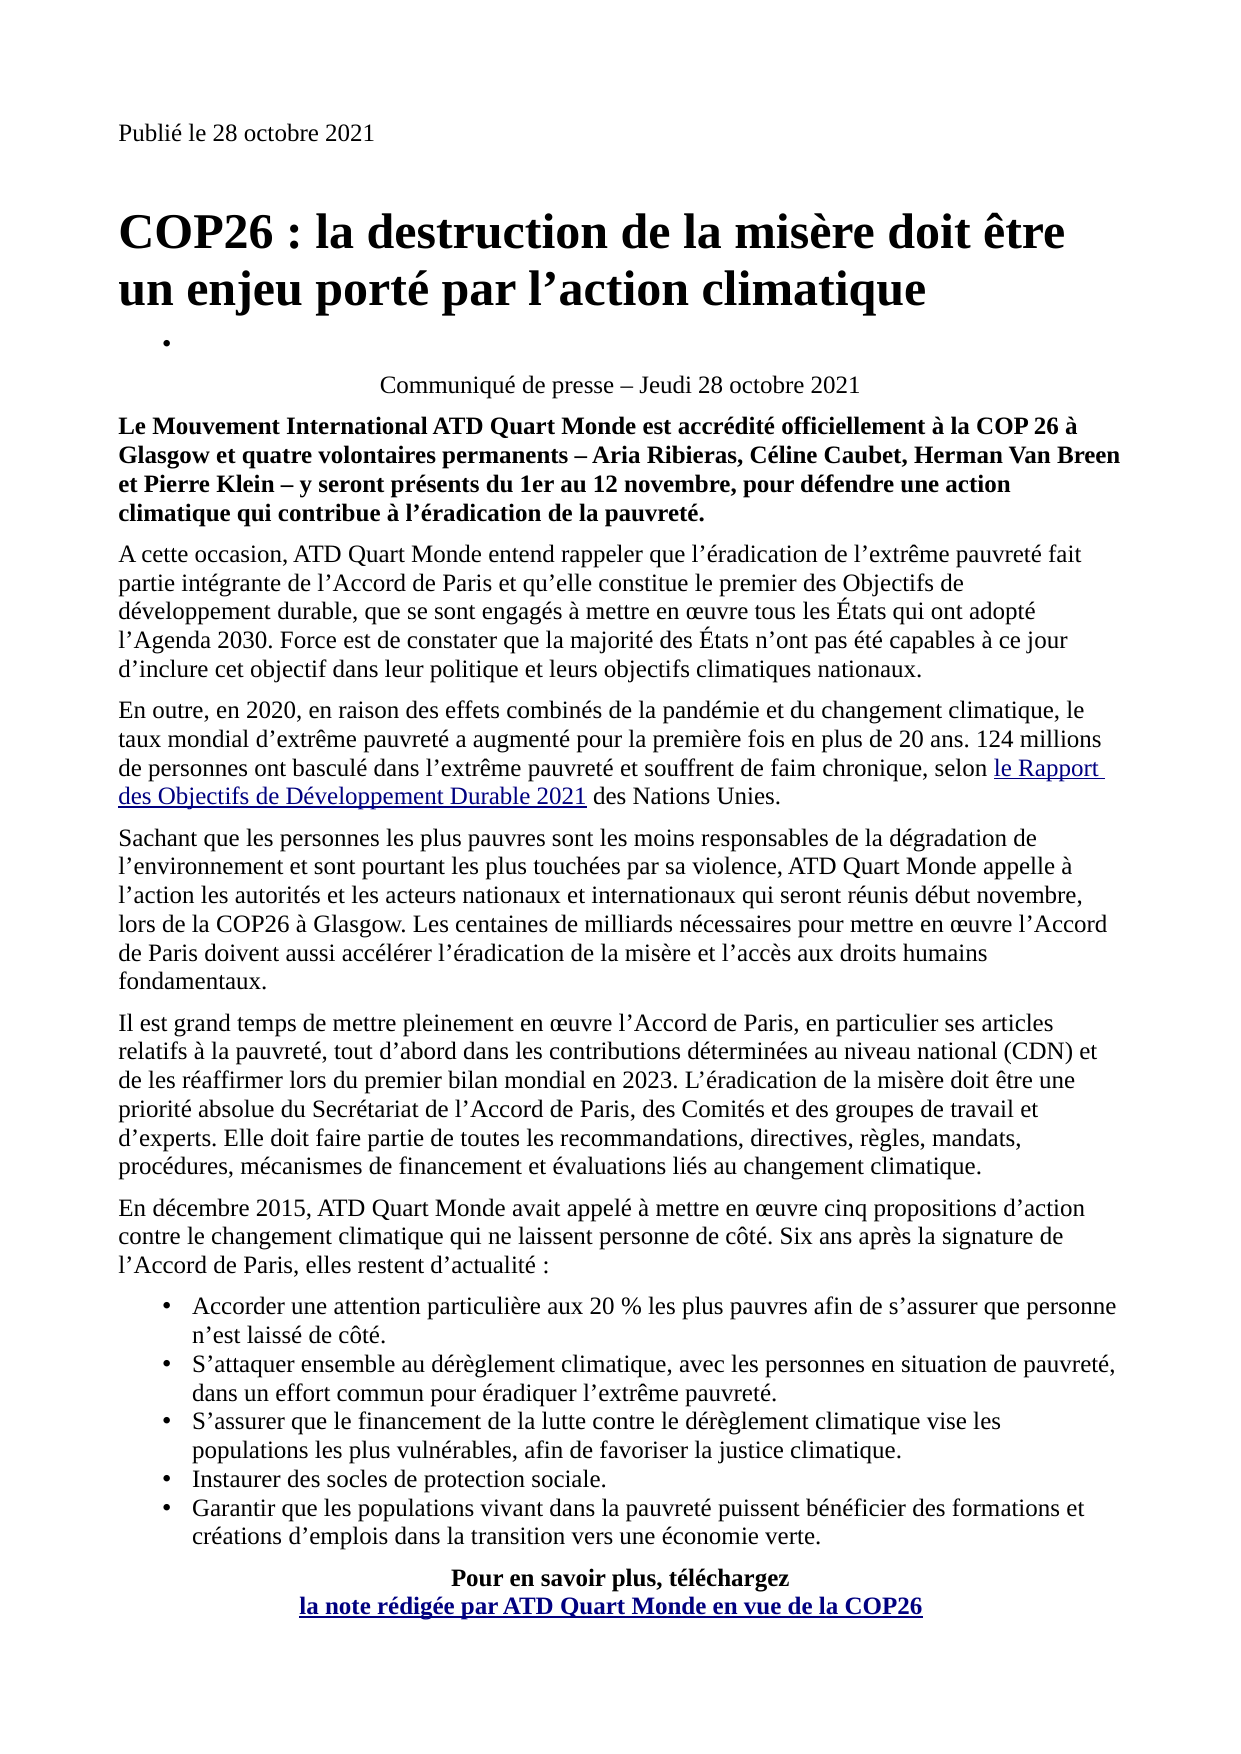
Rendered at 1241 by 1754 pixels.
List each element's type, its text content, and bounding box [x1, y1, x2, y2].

text Communiqué de presse – Jeudi 28 octobre 2021 [118, 370, 1122, 399]
text Il est grand temps de mettre pleinement en œuvre l’Accord de Paris, en particulier ses articles relatifs à la pauvreté, tout d’abord dans les contributions déterminées au niveau national (CDN) et de les réaffirmer lors du premier bilan mondial en 2023. L’éradication de la misère doit être une priorité absolue du Secrétariat de l’Accord de Paris, des Comités et des groupes de travail et d’experts. Elle doit faire partie de toutes les recommandations, directives, règles, mandats, procédures, mécanismes de financement et évaluations liés au changement climatique. [118, 1008, 1122, 1180]
list S’assurer que le financement de la lutte contre le dérèglement climatique vise les populations les plus vulnérables, afin de favoriser la justice climatique. [162, 1406, 1122, 1464]
text Sachant que les personnes les plus pauvres sont les moins responsables de la dégradation de l’environnement et sont pourtant les plus touchées par sa violence, ATD Quart Monde appelle à l’action les autorités et les acteurs nationaux et internationaux qui seront réunis début novembre, lors de la COP26 à Glasgow. Les centaines de milliards nécessaires pour mettre en œuvre l’Accord de Paris doivent aussi accélérer l’éradication de la misère et l’accès aux droits humains fondamentaux. [118, 823, 1122, 995]
text En décembre 2015, ATD Quart Monde avait appelé à mettre en œuvre cinq propositions d’action contre le changement climatique qui ne laissent personne de côté. Six ans après la signature de l’Accord de Paris, elles restent d’actualité : [118, 1193, 1122, 1279]
text Pour en savoir plus, téléchargez la note rédigée par ATD Quart Monde en vue de la COP26 [118, 1563, 1122, 1620]
text A cette occasion, ATD Quart Monde entend rappeler que l’éradication de l’extrême pauvreté fait partie intégrante de l’Accord de Paris et qu’elle constitue le premier des Objectifs de développement durable, que se sont engagés à mettre en œuvre tous les États qui ont adopté l’Agenda 2030. Force est de constater que la majorité des États n’ont pas été capables à ce jour d’inclure cet objectif dans leur politique et leurs objectifs climatiques nationaux. [118, 539, 1122, 683]
list S’attaquer ensemble au dérèglement climatique, avec les personnes en situation de pauvreté, dans un effort commun pour éradiquer l’extrême pauvreté. [162, 1349, 1122, 1406]
list Accorder une attention particulière aux 20 % les plus pauvres afin de s’assurer que personne n’est laissé de côté. [162, 1291, 1122, 1349]
text En outre, en 2020, en raison des effets combinés de la pandémie et du changement climatique, le taux mondial d’extrême pauvreté a augmenté pour la première fois en plus de 20 ans. 124 millions de personnes ont basculé dans l’extrême pauvreté et souffrent de faim chronique, selon le Rapport des Objectifs de Développement Durable 2021 des Nations Unies. [118, 695, 1122, 810]
text Le Mouvement International ATD Quart Monde est accrédité officiellement à la COP 26 à Glasgow et quatre volontaires permanents – Aria Ribieras, Céline Caubet, Herman Van Breen et Pierre Klein – y seront présents du 1er au 12 novembre, pour défendre une action climatique qui contribue à l’éradication de la pauvreté. [118, 411, 1122, 526]
list Instaurer des socles de protection sociale. [162, 1464, 1122, 1493]
subtitle COP26 : la destruction de la misère doit être un enjeu porté par l’action climatique [118, 201, 1122, 316]
list Garantir que les populations vivant dans la pauvreté puissent bénéficier des formations et créations d’emplois dans la transition vers une économie verte. [162, 1493, 1122, 1550]
text Publié le 28 octobre 2021 [118, 118, 1122, 147]
